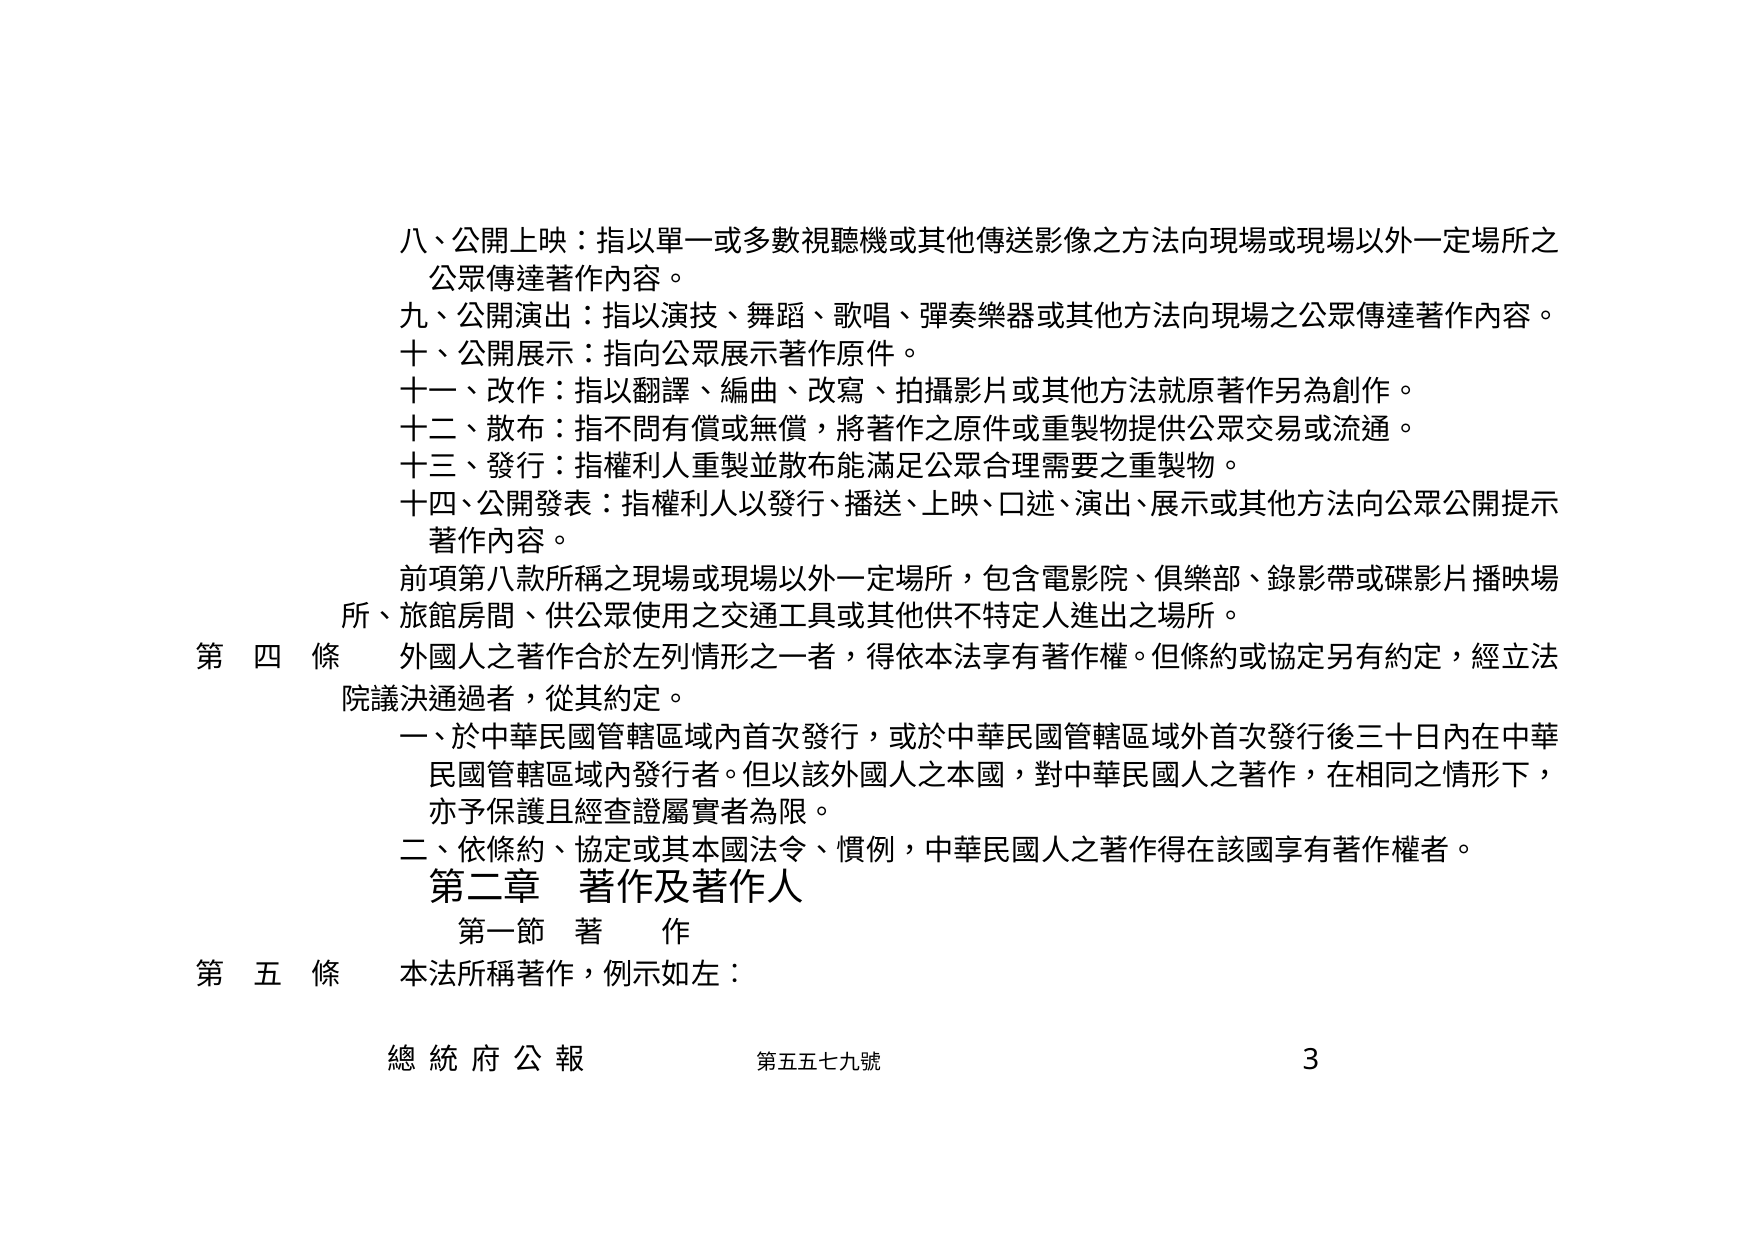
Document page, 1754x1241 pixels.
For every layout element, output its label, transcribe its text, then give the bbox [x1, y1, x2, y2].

text 八、公開上映：指以單一或多數視聽機或其他傳送影像之方法向現場或現場以外一定場所之公眾傳達著作內容。 [399, 222, 1559, 297]
text 第 五 條 本法所稱著作，例示如左︰ [195, 951, 1559, 992]
text 十三、發行：指權利人重製並散布能滿足公眾合理需要之重製物。 [399, 447, 1559, 484]
text 第二章 著作及著作人 [428, 867, 1559, 909]
text 二、依條約、協定或其本國法令、慣例，中華民國人之著作得在該國享有著作權者。 [399, 830, 1559, 867]
text 九、公開演出：指以演技、舞蹈、歌唱、彈奏樂器或其他方法向現場之公眾傳達著作內容。 [399, 297, 1559, 334]
text 十四、公開發表：指權利人以發行、播送、上映、口述、演出、展示或其他方法向公眾公開提示著作內容。 [399, 484, 1559, 559]
text 一、於中華民國管轄區域內首次發行，或於中華民國管轄區域外首次發行後三十日內在中華民國管轄區域內發行者。但以該外國人之本國，對中華民國人之著作，在相同之情形下，亦予保護且經查證屬實者為限。 [399, 717, 1559, 830]
text 第一節 著 作 [457, 909, 1559, 951]
text 第 四 條 外國人之著作合於左列情形之一者，得依本法享有著作權。但條約或協定另有約定，經立法院議決通過者，從其約定。 [195, 634, 1559, 717]
text 十、公開展示：指向公眾展示著作原件。 [399, 334, 1559, 372]
text 前項第八款所稱之現場或現場以外一定場所，包含電影院、俱樂部、錄影帶或碟影片播映場所、旅館房間、供公眾使用之交通工具或其他供不特定人進出之場所。 [341, 559, 1559, 634]
text 十一、改作：指以翻譯、編曲、改寫、拍攝影片或其他方法就原著作另為創作。 [399, 372, 1559, 409]
text 十二、散布：指不問有償或無償，將著作之原件或重製物提供公眾交易或流通。 [399, 409, 1559, 447]
